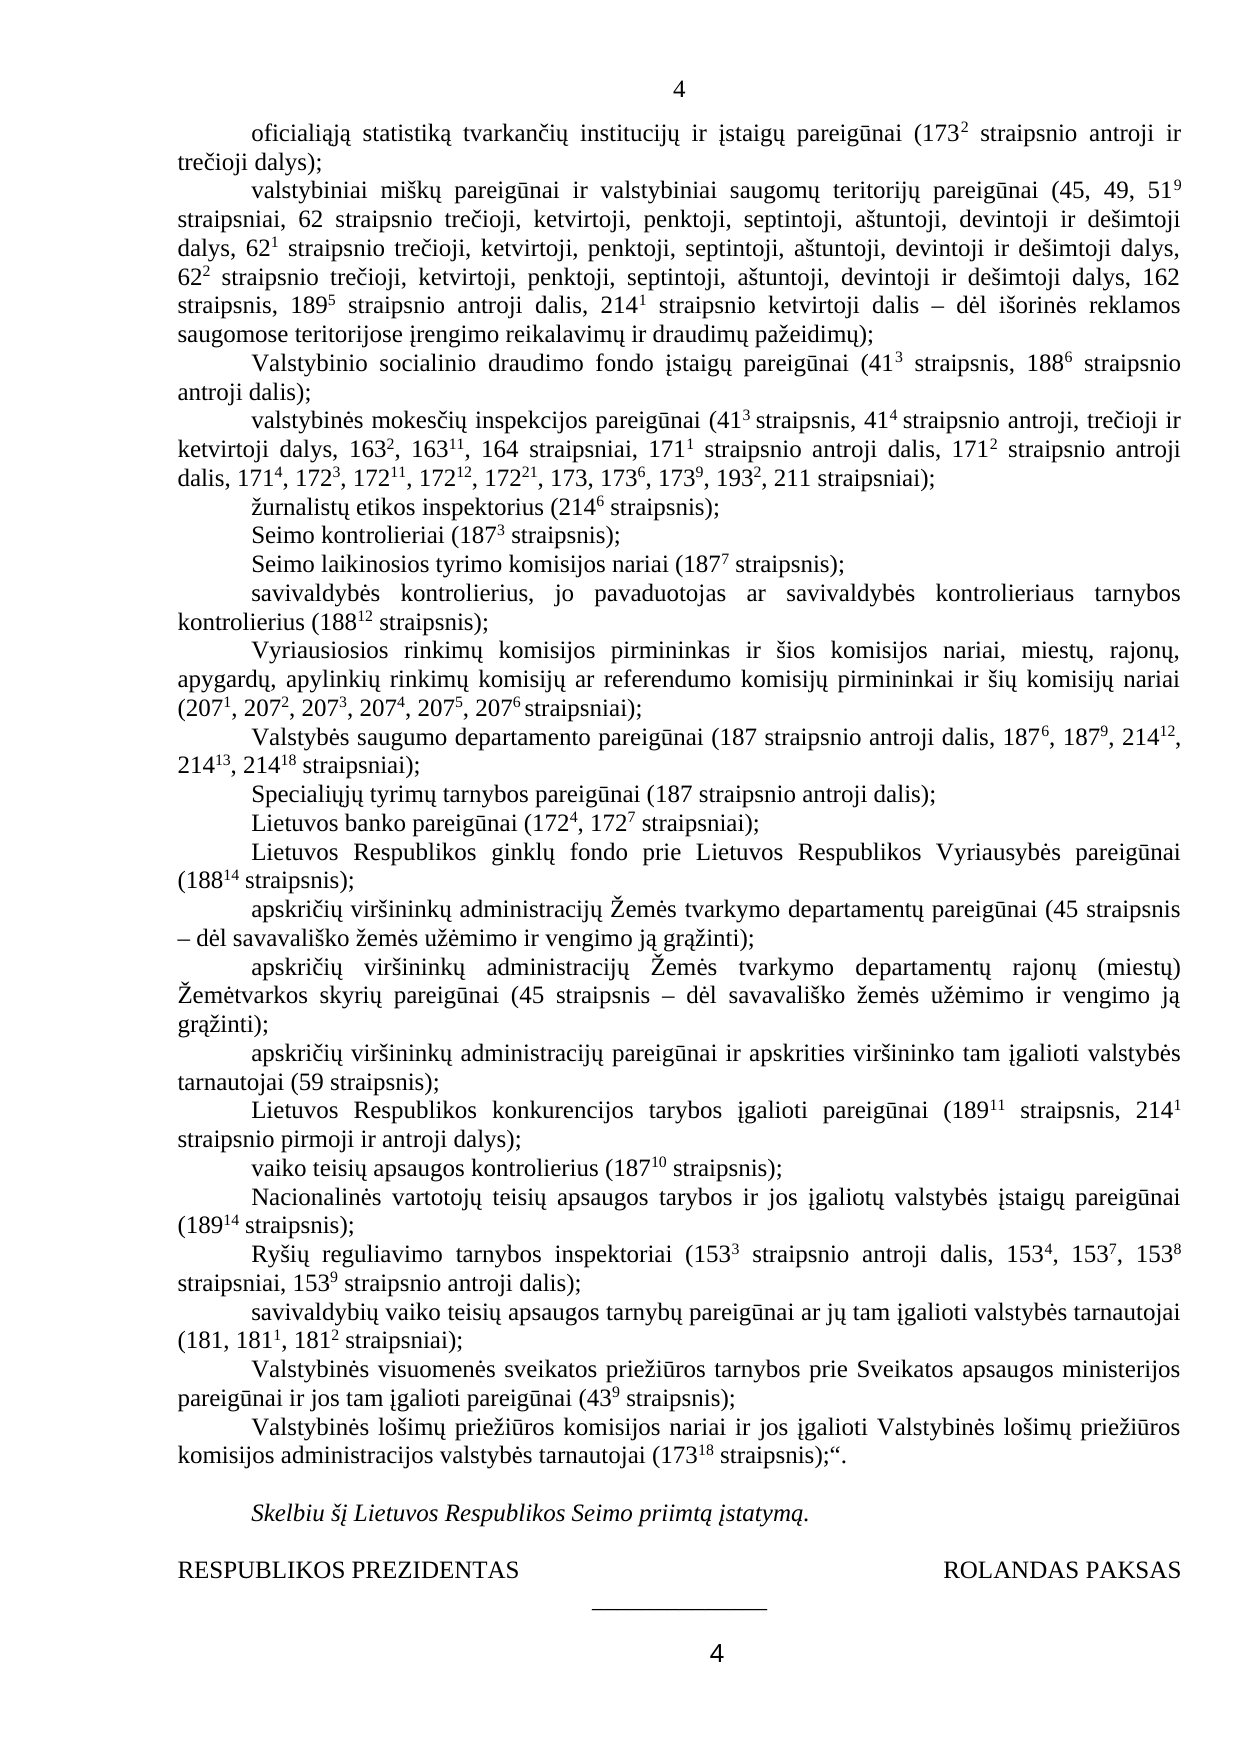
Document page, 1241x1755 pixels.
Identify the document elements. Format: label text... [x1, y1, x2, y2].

text apskričių viršininkų administracijų Žemės tvarkymo departamentų pareigūnai (45 straipsnis – dėl savavališko žemės užėmimo ir vengimo ją grąžinti); [177, 894, 1181, 952]
text Valstybinės visuomenės sveikatos priežiūros tarnybos prie Sveikatos apsaugos ministerijos pareigūnai ir jos tam įgalioti pareigūnai (439 straipsnis); [177, 1354, 1181, 1412]
text Lietuvos Respublikos konkurencijos tarybos įgalioti pareigūnai (18911 straipsnis, 2141 straipsnio pirmoji ir antroji dalys); [177, 1096, 1181, 1153]
text apskričių viršininkų administracijų Žemės tvarkymo departamentų rajonų (miestų) Žemėtvarkos skyrių pareigūnai (45 straipsnis – dėl savavališko žemės užėmimo ir vengimo ją grąžinti); [177, 952, 1181, 1038]
text oficialiąją statistiką tvarkančių institucijų ir įstaigų pareigūnai (1732 straipsnio antroji ir trečioji dalys); [177, 118, 1181, 176]
text žurnalistų etikos inspektorius (2146 straipsnis); [177, 492, 1181, 521]
text RESPUBLIKOS PREZIDENTAS ROLANDAS PAKSAS [177, 1556, 1181, 1584]
text savivaldybių vaiko teisių apsaugos tarnybų pareigūnai ar jų tam įgalioti valstybės tarnautojai (181, 1811, 1812 straipsniai); [177, 1297, 1181, 1354]
text Specialiųjų tyrimų tarnybos pareigūnai (187 straipsnio antroji dalis); [177, 779, 1181, 808]
text Lietuvos Respublikos ginklų fondo prie Lietuvos Respublikos Vyriausybės pareigūnai (18814 straipsnis); [177, 837, 1181, 894]
text apskričių viršininkų administracijų pareigūnai ir apskrities viršininko tam įgalioti valstybės tarnautojai (59 straipsnis); [177, 1038, 1181, 1096]
text savivaldybės kontrolierius, jo pavaduotojas ar savivaldybės kontrolieriaus tarnybos kontrolierius (18812 straipsnis); [177, 578, 1181, 636]
text ______________ [177, 1584, 1181, 1613]
text vaiko teisių apsaugos kontrolierius (18710 straipsnis); [177, 1153, 1181, 1182]
text Seimo kontrolieriai (1873 straipsnis); [177, 521, 1181, 549]
text Valstybinio socialinio draudimo fondo įstaigų pareigūnai (413 straipsnis, 1886 straipsnio antroji dalis); [177, 348, 1181, 406]
text Vyriausiosios rinkimų komisijos pirmininkas ir šios komisijos nariai, miestų, rajonų, apygardų, apylinkių rinkimų komisijų ar referendumo komisijų pirmininkai ir šių komisijų nariai (2071, 2072, 2073, 2074, 2075, 2076 straipsniai); [177, 636, 1181, 722]
text Valstybinės lošimų priežiūros komisijos nariai ir jos įgalioti Valstybinės lošimų priežiūros komisijos administracijos valstybės tarnautojai (17318 straipsnis);“. [177, 1412, 1181, 1469]
text Lietuvos banko pareigūnai (1724, 1727 straipsniai); [177, 808, 1181, 837]
text Ryšių reguliavimo tarnybos inspektoriai (1533 straipsnio antroji dalis, 1534, 1537, 1538 straipsniai, 1539 straipsnio antroji dalis); [177, 1239, 1181, 1297]
text Skelbiu šį Lietuvos Respublikos Seimo priimtą įstatymą. [177, 1498, 1181, 1527]
text Seimo laikinosios tyrimo komisijos nariai (1877 straipsnis); [177, 549, 1181, 578]
text valstybinės mokesčių inspekcijos pareigūnai (413 straipsnis, 414 straipsnio antroji, trečioji ir ketvirtoji dalys, 1632, 16311, 164 straipsniai, 1711 straipsnio antroji dalis, 1712 straipsnio antroji dalis, 1714, 1723, 17211, 17212, 17221, 173, 1736, 1739, 1932, 211 straipsniai); [177, 406, 1181, 492]
text Valstybės saugumo departamento pareigūnai (187 straipsnio antroji dalis, 1876, 1879, 21412, 21413, 21418 straipsniai); [177, 722, 1181, 779]
text Nacionalinės vartotojų teisių apsaugos tarybos ir jos įgaliotų valstybės įstaigų pareigūnai (18914 straipsnis); [177, 1182, 1181, 1239]
text valstybiniai miškų pareigūnai ir valstybiniai saugomų teritorijų pareigūnai (45, 49, 519 straipsniai, 62 straipsnio trečioji, ketvirtoji, penktoji, septintoji, aštuntoji, devintoji ir dešimtoji dalys, 621 straipsnio trečioji, ketvirtoji, penktoji, septintoji, aštuntoji, devintoji ir dešimtoji dalys, 622 straipsnio trečioji, ketvirtoji, penktoji, septintoji, aštuntoji, devintoji ir dešimtoji dalys, 162 straipsnis, 1895 straipsnio antroji dalis, 2141 straipsnio ketvirtoji dalis – dėl išorinės reklamos saugomose teritorijose įrengimo reikalavimų ir draudimų pažeidimų); [177, 176, 1181, 348]
